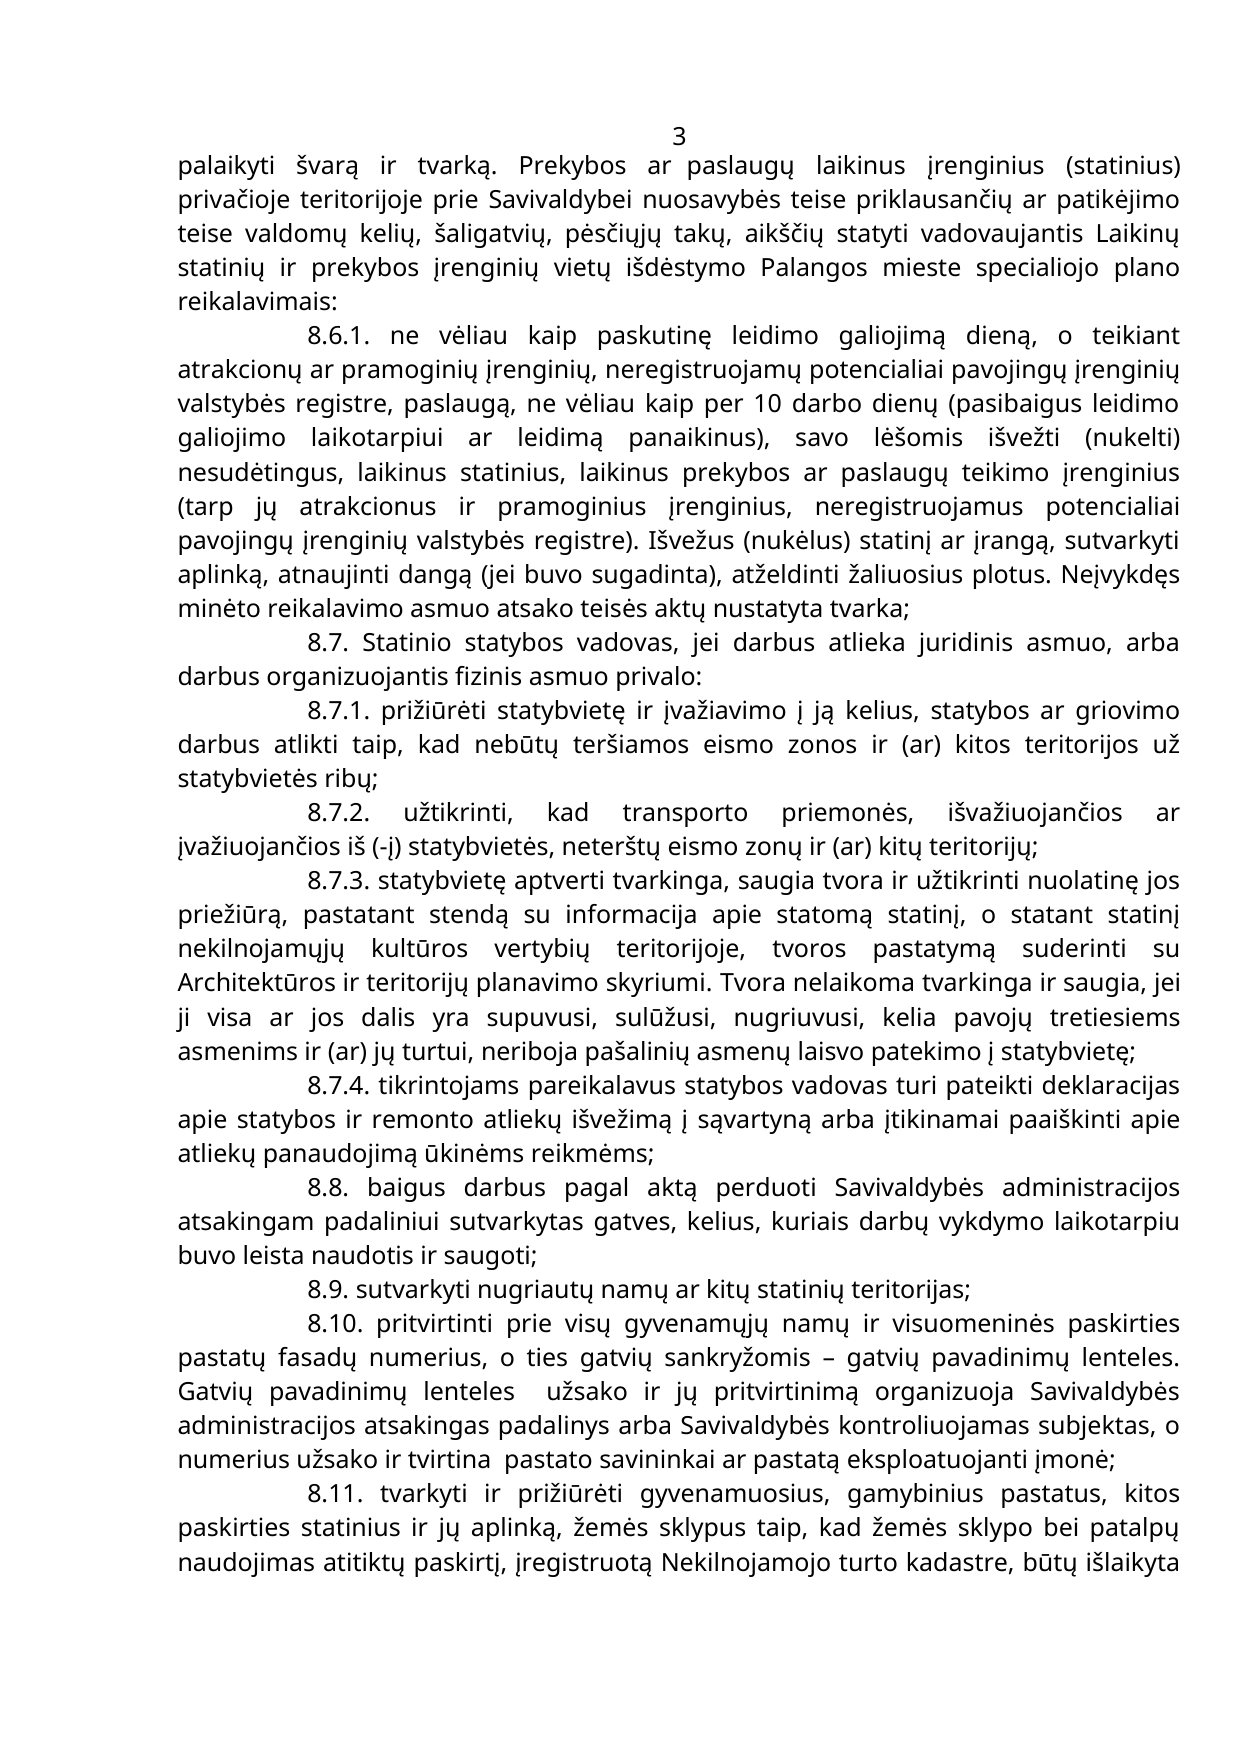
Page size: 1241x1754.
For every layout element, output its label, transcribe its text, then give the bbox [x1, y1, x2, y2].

text 8.7.4. tikrintojams pareikalavus statybos vadovas turi pateikti deklaracijas apie statybos ir remonto atliekų išvežimą į sąvartyną arba įtikinamai paaiškinti apie atliekų panaudojimą ūkinėms reikmėms; [177, 1067, 1181, 1169]
text 8.6.1. ne vėliau kaip paskutinę leidimo galiojimą dieną, o teikiant atrakcionų ar pramoginių įrenginių, neregistruojamų potencialiai pavojingų įrenginių valstybės registre, paslaugą, ne vėliau kaip per 10 darbo dienų (pasibaigus leidimo galiojimo laikotarpiui ar leidimą panaikinus), savo lėšomis išvežti (nukelti) nesudėtingus, laikinus statinius, laikinus prekybos ar paslaugų teikimo įrenginius (tarp jų atrakcionus ir pramoginius įrenginius, neregistruojamus potencialiai pavojingų įrenginių valstybės registre). Išvežus (nukėlus) statinį ar įrangą, sutvarkyti aplinką, atnaujinti dangą (jei buvo sugadinta), atželdinti žaliuosius plotus. Neįvykdęs minėto reikalavimo asmuo atsako teisės aktų nustatyta tvarka; [177, 318, 1181, 624]
text 8.7.1. prižiūrėti statybvietę ir įvažiavimo į ją kelius, statybos ar griovimo darbus atlikti taip, kad nebūtų teršiamos eismo zonos ir (ar) kitos teritorijos už statybvietės ribų; [177, 693, 1181, 795]
text 8.7.3. statybvietę aptverti tvarkinga, saugia tvora ir užtikrinti nuolatinę jos priežiūrą, pastatant stendą su informacija apie statomą statinį, o statant statinį nekilnojamųjų kultūros vertybių teritorijoje, tvoros pastatymą suderinti su Architektūros ir teritorijų planavimo skyriumi. Tvora nelaikoma tvarkinga ir saugia, jei ji visa ar jos dalis yra supuvusi, sulūžusi, nugriuvusi, kelia pavojų tretiesiems asmenims ir (ar) jų turtui, neriboja pašalinių asmenų laisvo patekimo į statybvietę; [177, 863, 1181, 1067]
text 8.8. baigus darbus pagal aktą perduoti Savivaldybės administracijos atsakingam padaliniui sutvarkytas gatves, kelius, kuriais darbų vykdymo laikotarpiu buvo leista naudotis ir saugoti; [177, 1169, 1181, 1272]
text 8.10. pritvirtinti prie visų gyvenamųjų namų ir visuomeninės paskirties pastatų fasadų numerius, o ties gatvių sankryžomis – gatvių pavadinimų lenteles. Gatvių pavadinimų lenteles užsako ir jų pritvirtinimą organizuoja Savivaldybės administracijos atsakingas padalinys arba Savivaldybės kontroliuojamas subjektas, o numerius užsako ir tvirtina pastato savininkai ar pastatą eksploatuojanti įmonė; [177, 1306, 1181, 1476]
text 8.9. sutvarkyti nugriautų namų ar kitų statinių teritorijas; [177, 1272, 1181, 1306]
text 8.7. Statinio statybos vadovas, jei darbus atlieka juridinis asmuo, arba darbus organizuojantis fizinis asmuo privalo: [177, 624, 1181, 693]
text 8.7.2. užtikrinti, kad transporto priemonės, išvažiuojančios ar įvažiuojančios iš (-į) statybvietės, neterštų eismo zonų ir (ar) kitų teritorijų; [177, 795, 1181, 863]
text 8.11. tvarkyti ir prižiūrėti gyvenamuosius, gamybinius pastatus, kitos paskirties statinius ir jų aplinką, žemės sklypus taip, kad žemės sklypo bei patalpų naudojimas atitiktų paskirtį, įregistruotą Nekilnojamojo turto kadastre, būtų išlaikyta [177, 1476, 1181, 1578]
text palaikyti švarą ir tvarką. Prekybos ar paslaugų laikinus įrenginius (statinius) privačioje teritorijoje prie Savivaldybei nuosavybės teise priklausančių ar patikėjimo teise valdomų kelių, šaligatvių, pėsčiųjų takų, aikščių statyti vadovaujantis Laikinų statinių ir prekybos įrenginių vietų išdėstymo Palangos mieste specialiojo plano reikalavimais: [177, 148, 1181, 318]
